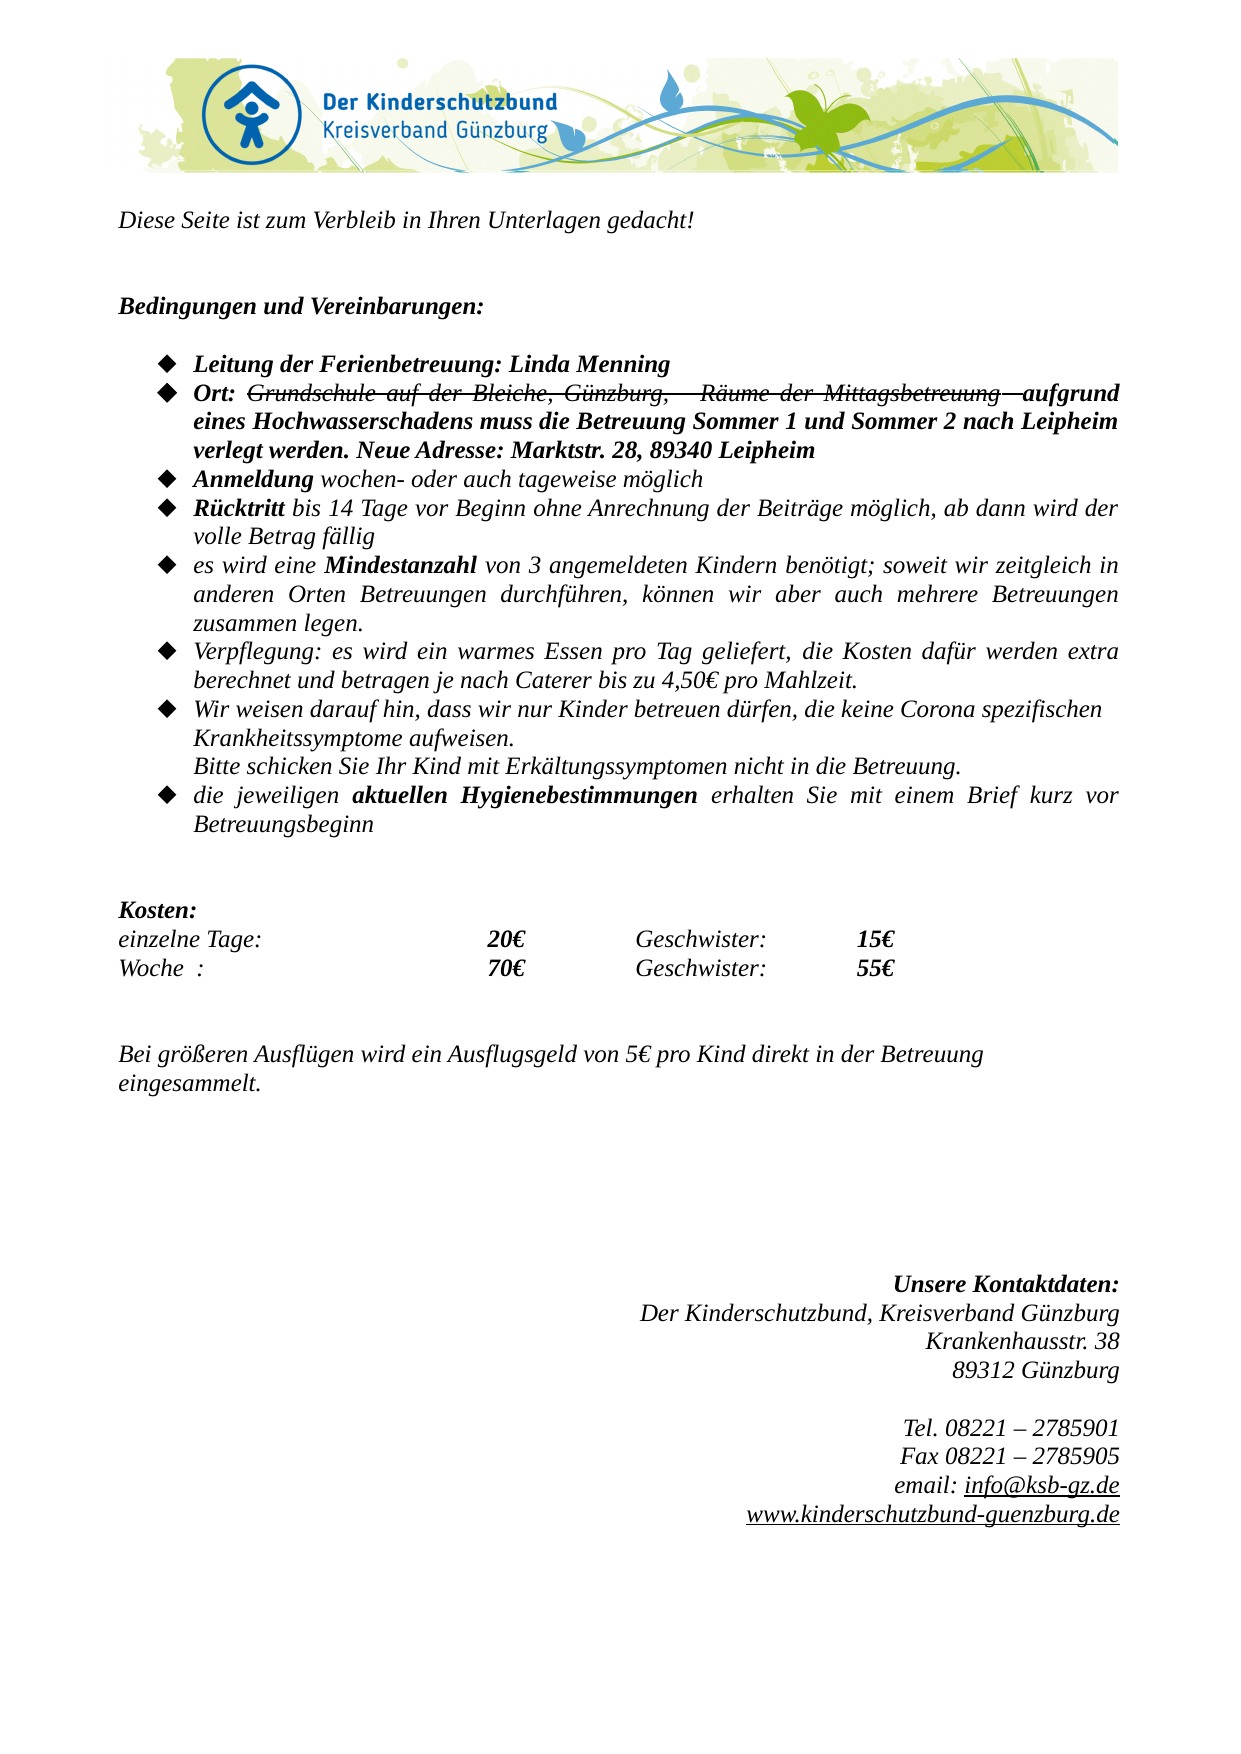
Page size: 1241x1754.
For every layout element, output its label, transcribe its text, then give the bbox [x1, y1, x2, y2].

list Anmeldung wochen- oder auch tageweise möglich [156, 464, 1122, 493]
text Fax 08221 – 2785905 [118, 1441, 1122, 1470]
text Der Kinderschutzbund, Kreisverband Günzburg [118, 1298, 1122, 1326]
text Tel. 08221 – 2785901 [118, 1413, 1122, 1441]
text Kosten: [118, 895, 1122, 924]
text Krankenhausstr. 38 [118, 1326, 1122, 1355]
list die jeweiligen aktuellen Hygienebestimmungen erhalten Sie mit einem Brief kurz vor Betreuungsbeginn [156, 780, 1122, 838]
list es wird eine Mindestanzahl von 3 angemeldeten Kindern benötigt; soweit wir zeitgleich in anderen Orten Betreuungen durchführen, können wir aber auch mehrere Betreuungen zusammen legen. [156, 550, 1122, 636]
text Woche : 70€ Geschwister: 55€ [118, 953, 1122, 981]
list Verpflegung: es wird ein warmes Essen pro Tag geliefert, die Kosten dafür werden extra berechnet und betragen je nach Caterer bis zu 4,50€ pro Mahlzeit. [156, 636, 1122, 694]
text 89312 Günzburg [118, 1355, 1122, 1384]
text Bei größeren Ausflügen wird ein Ausflugsgeld von 5€ pro Kind direkt in der Betreuung eingesammelt. [118, 1039, 1122, 1096]
list Wir weisen darauf hin, dass wir nur Kinder betreuen dürfen, die keine Corona spezifischen Krankheitssymptome aufweisen. [156, 694, 1122, 751]
text Bedingungen und Vereinbarungen: [118, 291, 1122, 320]
text einzelne Tage: 20€ Geschwister: 15€ [118, 924, 1122, 953]
list Bitte schicken Sie Ihr Kind mit Erkältungssymptomen nicht in die Betreuung. [156, 751, 1122, 780]
text Unsere Kontaktdaten: [118, 1269, 1122, 1298]
list Rücktritt bis 14 Tage vor Beginn ohne Anrechnung der Beiträge möglich, ab dann wird der volle Betrag fällig [156, 493, 1122, 550]
list Leitung der Ferienbetreuung: Linda Menning [156, 349, 1122, 378]
text Diese Seite ist zum Verbleib in Ihren Unterlagen gedacht! [118, 205, 1122, 234]
text www.kinderschutzbund-guenzburg.de [118, 1499, 1122, 1528]
text email: info@ksb-gz.de [118, 1470, 1122, 1499]
list Ort: Grundschule auf der Bleiche, Günzburg, Räume der Mittagsbetreuung aufgrund eines Hochwasserschadens muss die Betreuung Sommer 1 und Sommer 2 nach Leipheim verlegt werden. Neue Adresse: Marktstr. 28, 89340 Leipheim [156, 378, 1122, 464]
picture [110, 58, 1119, 173]
